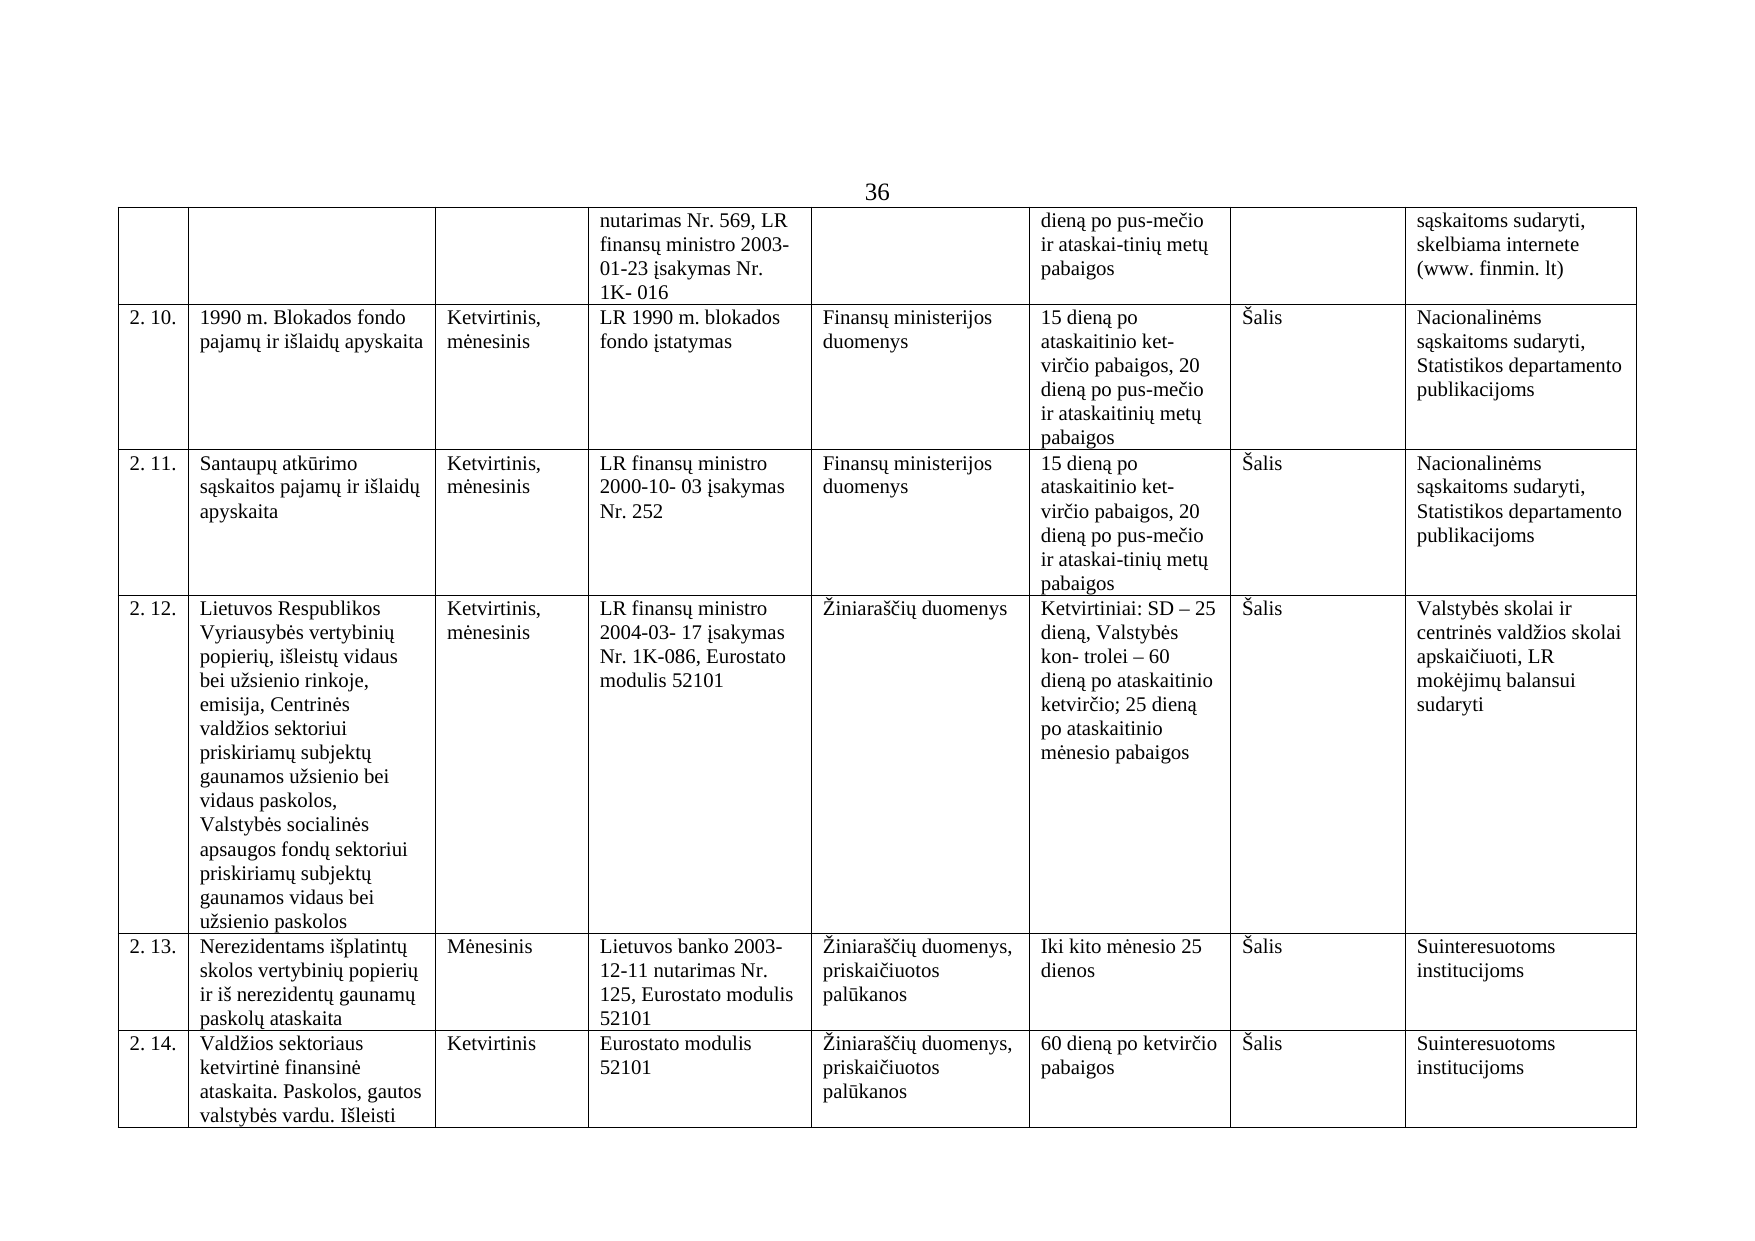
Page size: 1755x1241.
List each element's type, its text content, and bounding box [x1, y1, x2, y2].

table_cell 15 dieną po ataskaitinio ket-virčio pabaigos, 20 dieną po pus-mečio ir ataskaitinių metų pabaigos [1030, 305, 1230, 449]
table_cell 1990 m. Blokados fondo pajamų ir išlaidų apyskaita [189, 305, 435, 449]
table_cell 2. 12. [119, 596, 188, 933]
table_cell Žiniaraščių duomenys, priskaičiuotos palūkanos [812, 934, 1029, 1030]
table_cell LR 1990 m. blokados fondo įstatymas [589, 305, 811, 449]
table_cell LR finansų ministro 2004-03- 17 įsakymas Nr. 1K-086, Eurostato modulis 52101 [589, 596, 811, 933]
table_cell Santaupų atkūrimo sąskaitos pajamų ir išlaidų apyskaita [189, 450, 435, 595]
table_cell Valstybės skolai ir centrinės valdžios skolai apskaičiuoti, LR mokėjimų balansui sudaryti [1406, 596, 1636, 933]
table_cell 2. 14. [119, 1031, 188, 1127]
table_cell [119, 208, 188, 304]
table_cell 60 dieną po ketvirčio pabaigos [1030, 1031, 1230, 1127]
table_cell 15 dieną po ataskaitinio ket-virčio pabaigos, 20 dieną po pus-mečio ir ataskai-tinių metų pabaigos [1030, 450, 1230, 595]
table_cell [812, 208, 1029, 304]
table_cell sąskaitoms sudaryti, skelbiama internete (www. finmin. lt) [1406, 208, 1636, 304]
table_cell Finansų ministerijos duomenys [812, 450, 1029, 595]
table_cell Iki kito mėnesio 25 dienos [1030, 934, 1230, 1030]
table_cell nutarimas Nr. 569, LR finansų ministro 2003-01-23 įsakymas Nr. 1K- 016 [589, 208, 811, 304]
table_cell Šalis [1231, 934, 1405, 1030]
table_cell Nacionalinėms sąskaitoms sudaryti, Statistikos departamento publikacijoms [1406, 305, 1636, 449]
table_cell Šalis [1231, 305, 1405, 449]
table_cell Ketvirtiniai: SD – 25 dieną, Valstybės kon- trolei – 60 dieną po ataskaitinio ketvirčio; 25 dieną po ataskaitinio mėnesio pabaigos [1030, 596, 1230, 933]
table_cell 2. 11. [119, 450, 188, 595]
table_cell Lietuvos banko 2003-12-11 nutarimas Nr. 125, Eurostato modulis 52101 [589, 934, 811, 1030]
table_cell Mėnesinis [436, 934, 588, 1030]
table_cell Žiniaraščių duomenys [812, 596, 1029, 933]
table_cell dieną po pus-mečio ir ataskai-tinių metų pabaigos [1030, 208, 1230, 304]
table_cell Eurostato modulis 52101 [589, 1031, 811, 1127]
table_cell [1231, 208, 1405, 304]
table_cell Suinteresuotoms institucijoms [1406, 1031, 1636, 1127]
table_cell Ketvirtinis, mėnesinis [436, 450, 588, 595]
table_cell Žiniaraščių duomenys, priskaičiuotos palūkanos [812, 1031, 1029, 1127]
table_cell Valdžios sektoriaus ketvirtinė finansinė ataskaita. Paskolos, gautos valstybės vardu. Išleisti [189, 1031, 435, 1127]
table_cell [436, 208, 588, 304]
table_cell Ketvirtinis [436, 1031, 588, 1127]
table_cell 2. 10. [119, 305, 188, 449]
table_cell Šalis [1231, 450, 1405, 595]
table_cell Šalis [1231, 596, 1405, 933]
table_cell Nacionalinėms sąskaitoms sudaryti, Statistikos departamento publikacijoms [1406, 450, 1636, 595]
table_cell LR finansų ministro 2000-10- 03 įsakymas Nr. 252 [589, 450, 811, 595]
table_cell Lietuvos Respublikos Vyriausybės vertybinių popierių, išleistų vidaus bei užsienio rinkoje, emisija, Centrinės valdžios sektoriui priskiriamų subjektų gaunamos užsienio bei vidaus paskolos, Valstybės socialinės apsaugos fondų sektoriui priskiriamų subjektų gaunamos vidaus bei užsienio paskolos [189, 596, 435, 933]
table_cell Suinteresuotoms institucijoms [1406, 934, 1636, 1030]
table_cell Finansų ministerijos duomenys [812, 305, 1029, 449]
table_cell [189, 208, 435, 304]
table_cell Nerezidentams išplatintų skolos vertybinių popierių ir iš nerezidentų gaunamų paskolų ataskaita [189, 934, 435, 1030]
table_cell Šalis [1231, 1031, 1405, 1127]
table_cell Ketvirtinis, mėnesinis [436, 305, 588, 449]
table_cell Ketvirtinis, mėnesinis [436, 596, 588, 933]
table_cell 2. 13. [119, 934, 188, 1030]
